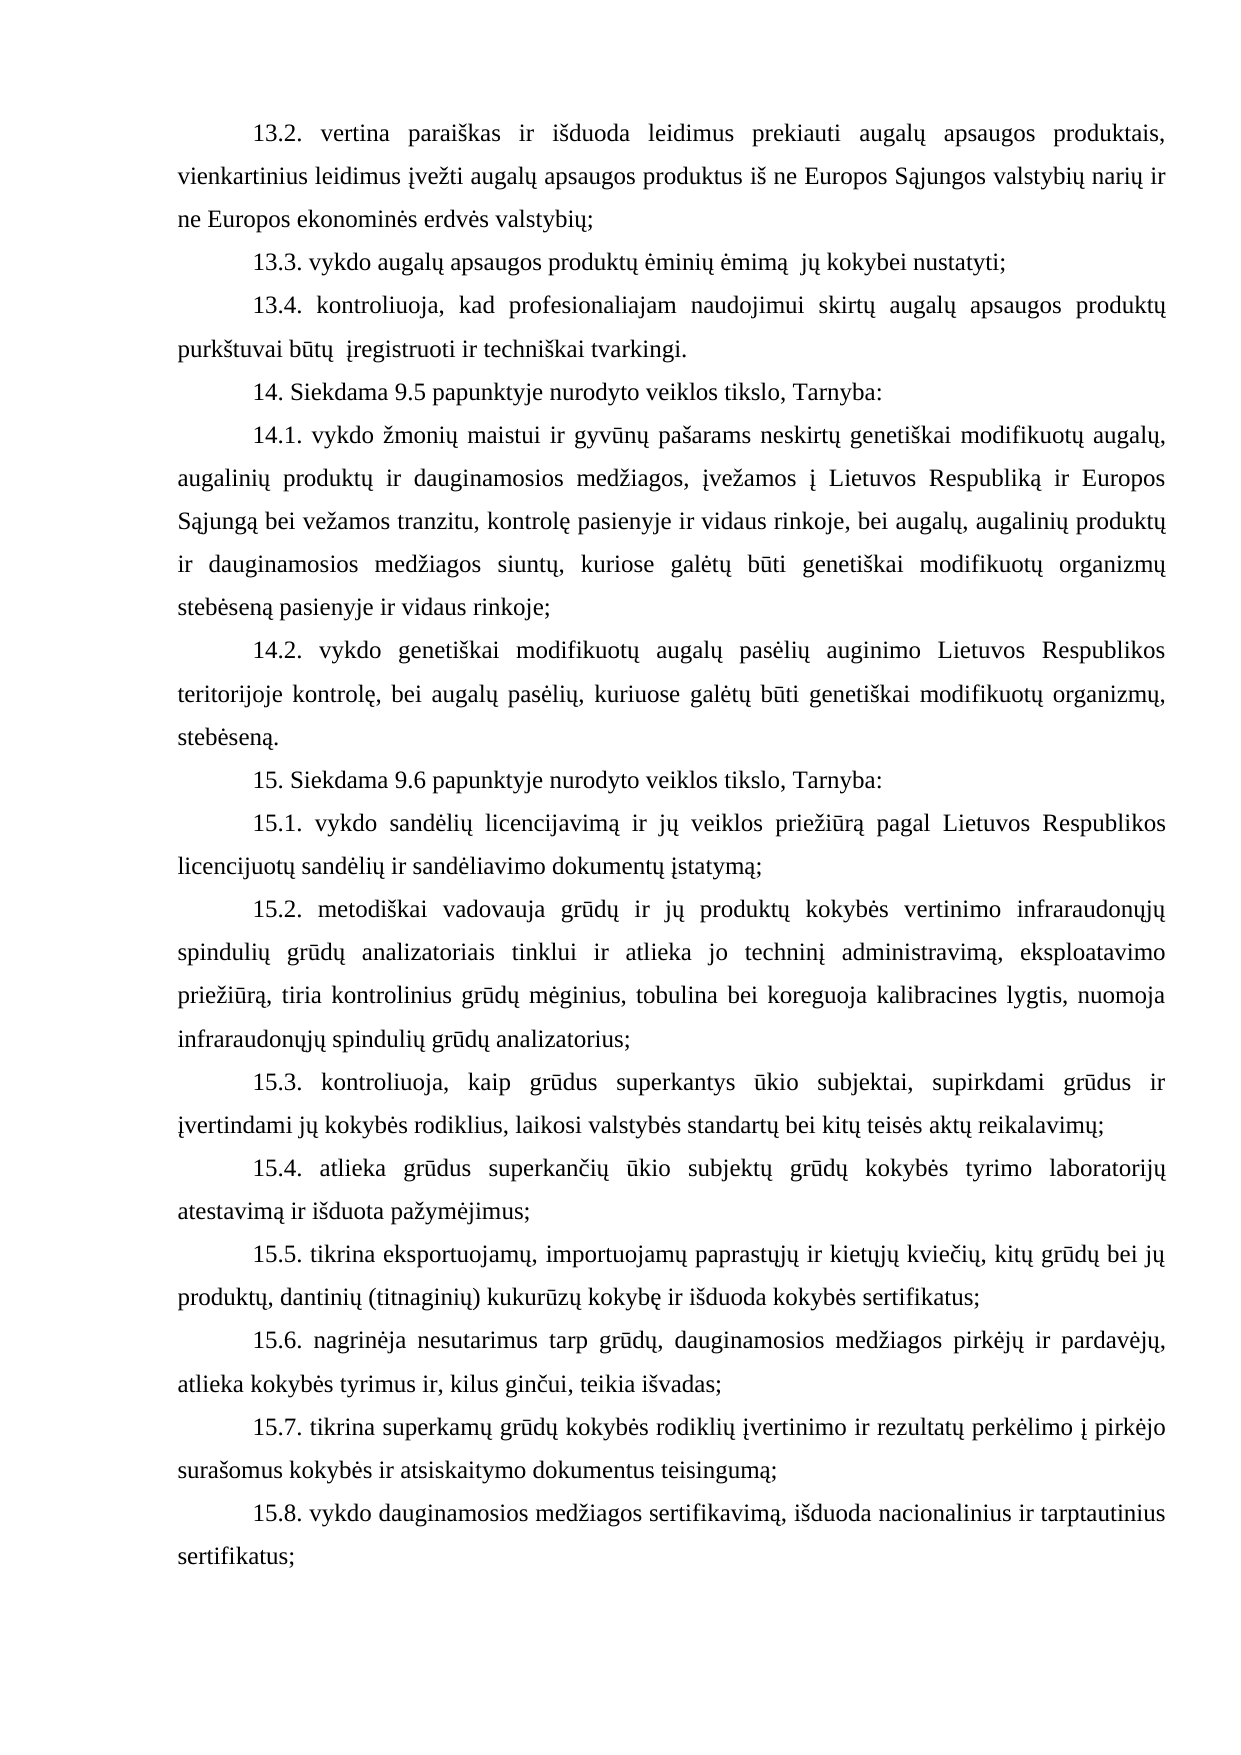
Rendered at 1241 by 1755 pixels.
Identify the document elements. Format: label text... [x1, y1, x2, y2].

text 13.4. kontroliuoja, kad profesionaliajam naudojimui skirtų augalų apsaugos produktų purkštuvai būtų įregistruoti ir techniškai tvarkingi. [177, 291, 1166, 362]
text 15.2. metodiškai vadovauja grūdų ir jų produktų kokybės vertinimo infraraudonųjų spindulių grūdų analizatoriais tinklui ir atlieka jo techninį administravimą, eksploatavimo priežiūrą, tiria kontrolinius grūdų mėginius, tobulina bei koreguoja kalibracines lygtis, nuomoja infraraudonųjų spindulių grūdų analizatorius; [177, 894, 1166, 1052]
text 15. Siekdama 9.6 papunktyje nurodyto veiklos tikslo, Tarnyba: [177, 765, 1166, 794]
text 15.6. nagrinėja nesutarimus tarp grūdų, dauginamosios medžiagos pirkėjų ir pardavėjų, atlieka kokybės tyrimus ir, kilus ginčui, teikia išvadas; [177, 1326, 1166, 1397]
text 14. Siekdama 9.5 papunktyje nurodyto veiklos tikslo, Tarnyba: [177, 377, 1166, 406]
text 15.1. vykdo sandėlių licencijavimą ir jų veiklos priežiūrą pagal Lietuvos Respublikos licencijuotų sandėlių ir sandėliavimo dokumentų įstatymą; [177, 808, 1166, 880]
text 14.2. vykdo genetiškai modifikuotų augalų pasėlių auginimo Lietuvos Respublikos teritorijoje kontrolę, bei augalų pasėlių, kuriuose galėtų būti genetiškai modifikuotų organizmų, stebėseną. [177, 636, 1166, 751]
text 15.5. tikrina eksportuojamų, importuojamų paprastųjų ir kietųjų kviečių, kitų grūdų bei jų produktų, dantinių (titnaginių) kukurūzų kokybę ir išduoda kokybės sertifikatus; [177, 1239, 1166, 1311]
text 13.3. vykdo augalų apsaugos produktų ėminių ėmimą jų kokybei nustatyti; [177, 247, 1166, 276]
text 14.1. vykdo žmonių maistui ir gyvūnų pašarams neskirtų genetiškai modifikuotų augalų, augalinių produktų ir dauginamosios medžiagos, įvežamos į Lietuvos Respubliką ir Europos Sąjungą bei vežamos tranzitu, kontrolę pasienyje ir vidaus rinkoje, bei augalų, augalinių produktų ir dauginamosios medžiagos siuntų, kuriose galėtų būti genetiškai modifikuotų organizmų stebėseną pasienyje ir vidaus rinkoje; [177, 420, 1166, 621]
text 15.3. kontroliuoja, kaip grūdus superkantys ūkio subjektai, supirkdami grūdus ir įvertindami jų kokybės rodiklius, laikosi valstybės standartų bei kitų teisės aktų reikalavimų; [177, 1067, 1166, 1139]
text 15.8. vykdo dauginamosios medžiagos sertifikavimą, išduoda nacionalinius ir tarptautinius sertifikatus; [177, 1498, 1166, 1570]
text 13.2. vertina paraiškas ir išduoda leidimus prekiauti augalų apsaugos produktais, vienkartinius leidimus įvežti augalų apsaugos produktus iš ne Europos Sąjungos valstybių narių ir ne Europos ekonominės erdvės valstybių; [177, 118, 1166, 233]
text 15.4. atlieka grūdus superkančių ūkio subjektų grūdų kokybės tyrimo laboratorijų atestavimą ir išduota pažymėjimus; [177, 1153, 1166, 1225]
text 15.7. tikrina superkamų grūdų kokybės rodiklių įvertinimo ir rezultatų perkėlimo į pirkėjo surašomus kokybės ir atsiskaitymo dokumentus teisingumą; [177, 1412, 1166, 1484]
